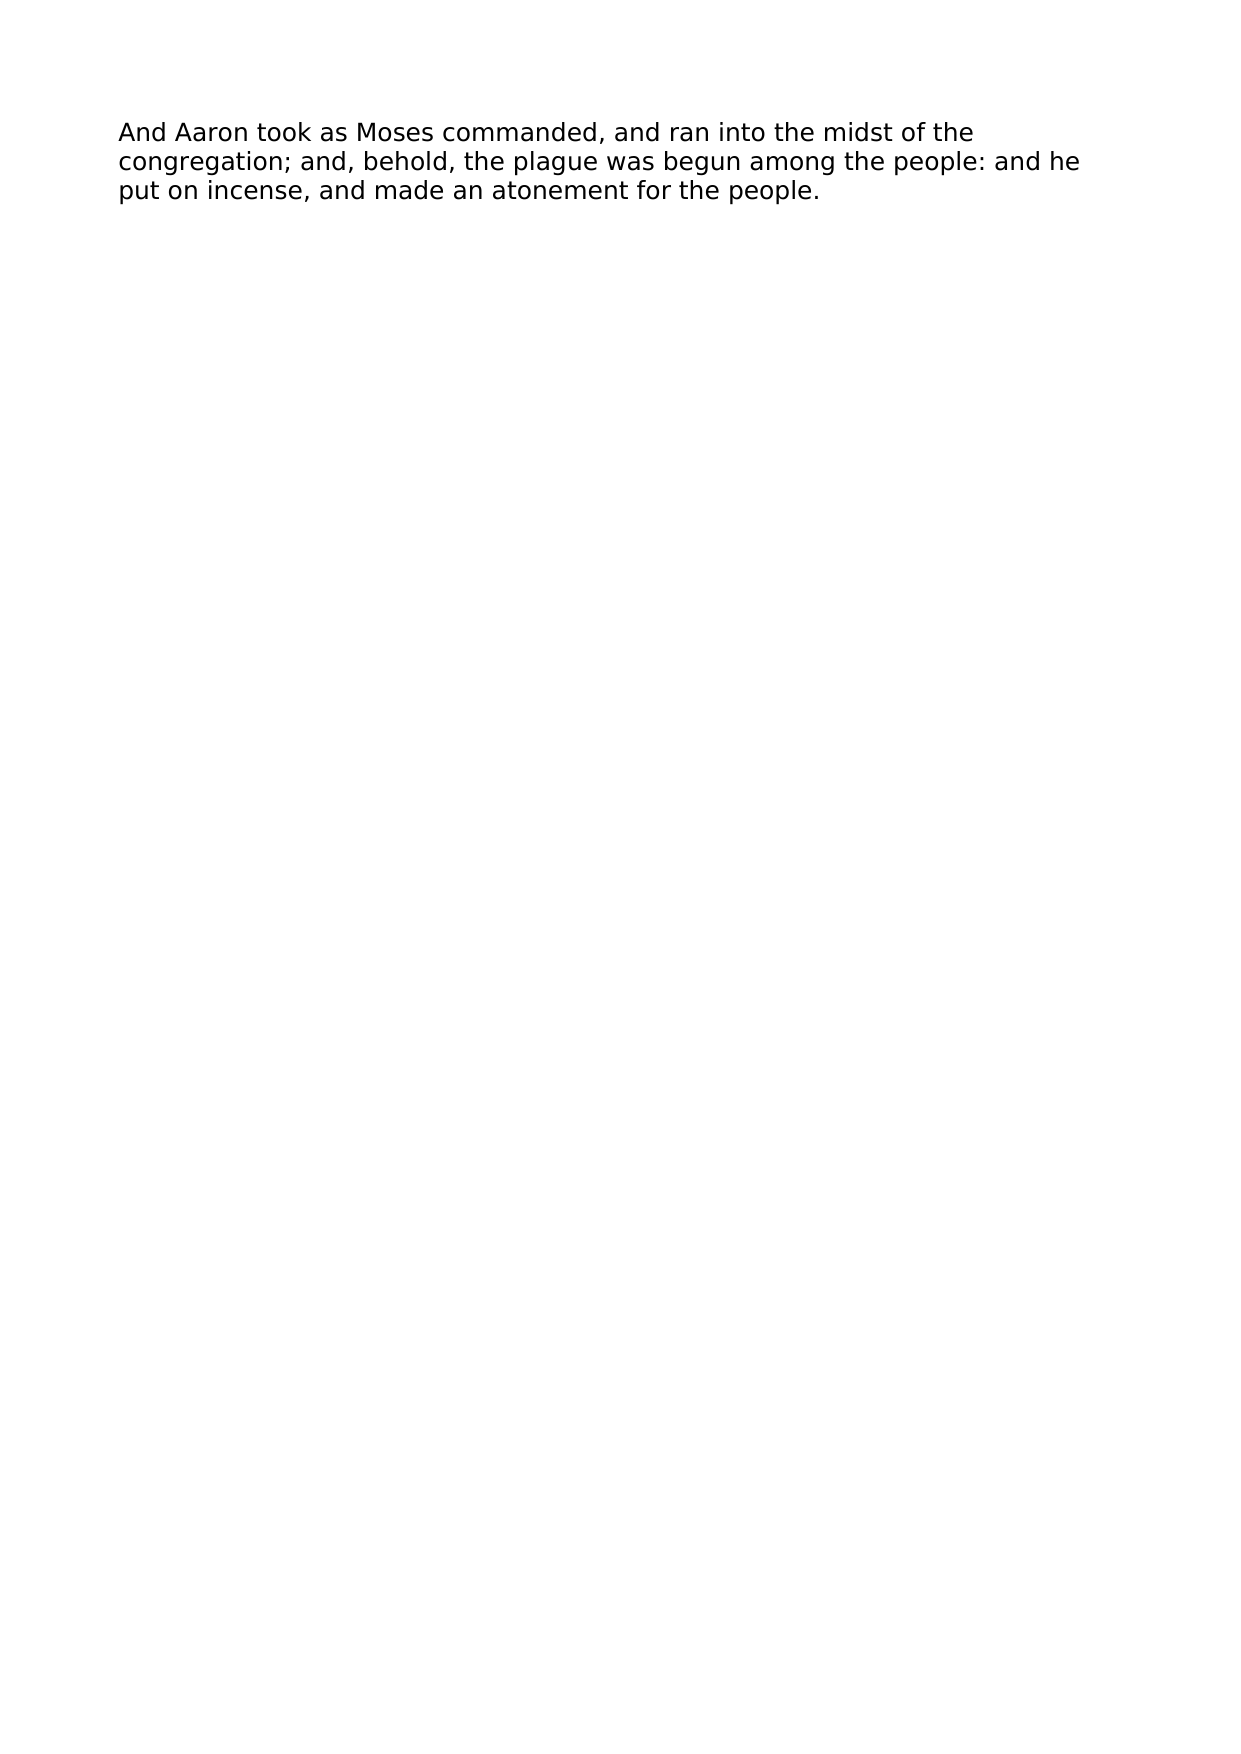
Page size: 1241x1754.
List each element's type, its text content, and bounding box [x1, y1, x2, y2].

text And Aaron took as Moses commanded, and ran into the midst of the congregation; and, behold, the plague was begun among the people: and he put on incense, and made an atonement for the people. [118, 118, 1122, 206]
